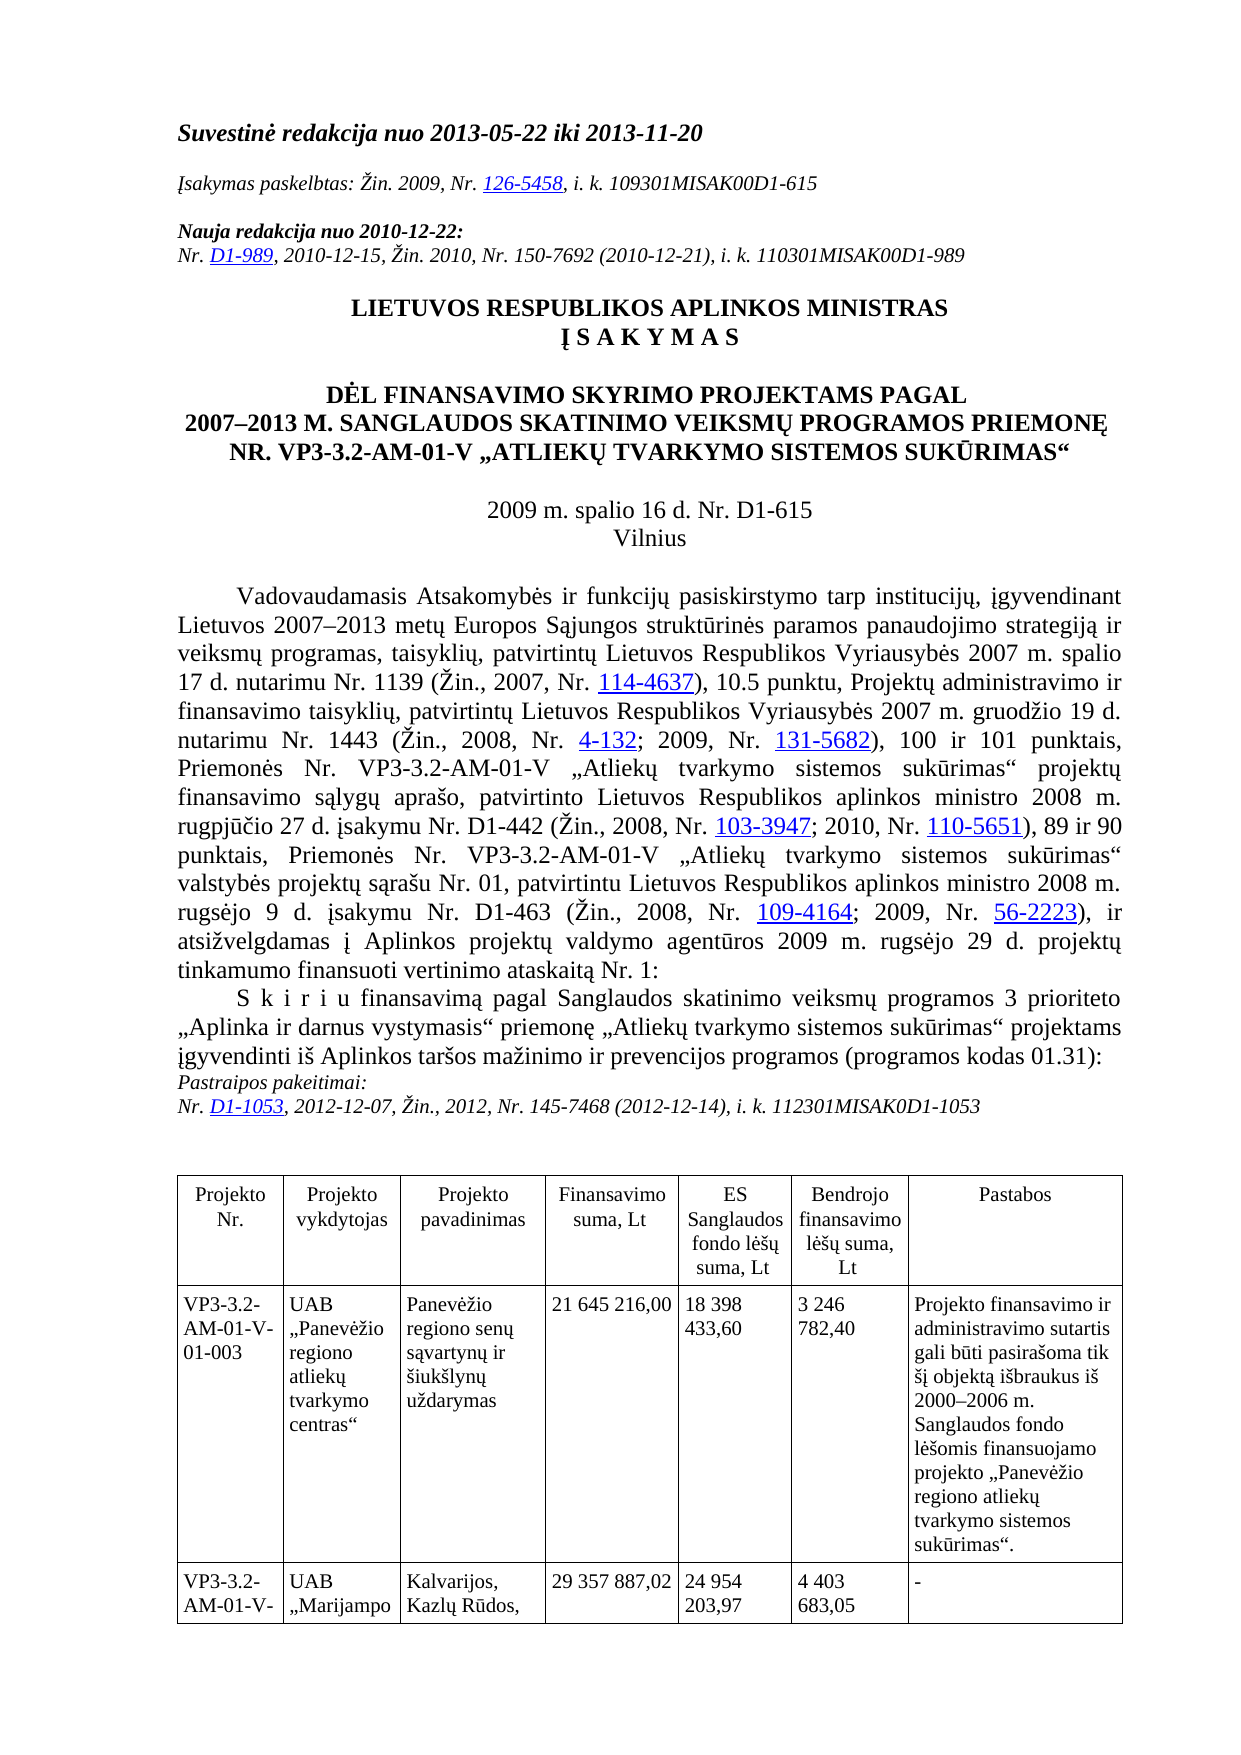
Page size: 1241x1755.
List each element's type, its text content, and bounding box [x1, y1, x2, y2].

text 2007–2013 M. SANGLAUDOS SKATINIMO VEIKSMŲ PROGRAMOS PRIEMONĘ [177, 408, 1122, 437]
text Suvestinė redakcija nuo 2013-05-22 iki 2013-11-20 [177, 118, 1122, 147]
table_cell 21 645 216,00 [546, 1286, 678, 1562]
table_cell VP3-3.2-AM-01-V-01-003 [178, 1286, 283, 1562]
table_cell 24 954 203,97 [679, 1563, 791, 1623]
text Vadovaudamasis Atsakomybės ir funkcijų pasiskirstymo tarp institucijų, įgyvendinant Lietuvos 2007–2013 metų Europos Sąjungos struktūrinės paramos panaudojimo strategiją ir veiksmų programas, taisyklių, patvirtintų Lietuvos Respublikos Vyriausybės 2007 m. spalio 17 d. nutarimu Nr. 1139 (Žin., 2007, Nr. 114-4637), 10.5 punktu, Projektų administravimo ir finansavimo taisyklių, patvirtintų Lietuvos Respublikos Vyriausybės 2007 m. gruodžio 19 d. nutarimu Nr. 1443 (Žin., 2008, Nr. 4-132; 2009, Nr. 131-5682), 100 ir 101 punktais, Priemonės Nr. VP3-3.2-AM-01-V „Atliekų tvarkymo sistemos sukūrimas“ projektų finansavimo sąlygų aprašo, patvirtinto Lietuvos Respublikos aplinkos ministro 2008 m. rugpjūčio 27 d. įsakymu Nr. D1-442 (Žin., 2008, Nr. 103-3947; 2010, Nr. 110-5651), 89 ir 90 punktais, Priemonės Nr. VP3-3.2-AM-01-V „Atliekų tvarkymo sistemos sukūrimas“ valstybės projektų sąrašu Nr. 01, patvirtintu Lietuvos Respublikos aplinkos ministro 2008 m. rugsėjo 9 d. įsakymu Nr. D1-463 (Žin., 2008, Nr. 109-4164; 2009, Nr. 56-2223), ir atsižvelgdamas į Aplinkos projektų valdymo agentūros 2009 m. rugsėjo 29 d. projektų tinkamumo finansuoti vertinimo ataskaitą Nr. 1: [177, 581, 1122, 983]
table_cell UAB „Marijampo [284, 1563, 400, 1623]
text Vilnius [177, 523, 1122, 552]
table_cell Panevėžio regiono senų sąvartynų ir šiukšlynų uždarymas [401, 1286, 545, 1562]
table_cell VP3-3.2-AM-01-V- [178, 1563, 283, 1623]
table_cell Projekto finansavimo ir administravimo sutartis gali būti pasirašoma tik šį objektą išbraukus iš 2000–2006 m. Sanglaudos fondo lėšomis finansuojamo projekto „Panevėžio regiono atliekų tvarkymo sistemos sukūrimas“. [909, 1286, 1122, 1562]
table_header Finansavimo suma, Lt [546, 1176, 678, 1284]
table_cell 4 403 683,05 [792, 1563, 908, 1623]
table_header ES Sanglaudos fondo lėšų suma, Lt [679, 1176, 791, 1284]
text Į S A K Y M A S [177, 322, 1122, 351]
table_header Projekto pavadinimas [401, 1176, 545, 1284]
table_cell 18 398 433,60 [679, 1286, 791, 1562]
text LIETUVOS RESPUBLIKOS APLINKOS MINISTRAS [177, 293, 1122, 322]
table_header Bendrojo finansavimo lėšų suma, Lt [792, 1176, 908, 1284]
text Nr. VP3-3.2-AM-01-V „ATLIEKŲ TVARKYMO SISTEMOS SUKŪRIMAS“ [177, 437, 1122, 466]
table_cell UAB „Panevėžio regiono atliekų tvarkymo centras“ [284, 1286, 400, 1562]
table_cell Kalvarijos, Kazlų Rūdos, [401, 1563, 545, 1623]
table_header Pastabos [909, 1176, 1122, 1284]
text Nr. D1-1053, 2012-12-07, Žin., 2012, Nr. 145-7468 (2012-12-14), i. k. 112301MISAK0D1-1053 [177, 1094, 1122, 1118]
table_cell 29 357 887,02 [546, 1563, 678, 1623]
table_cell - [909, 1563, 1122, 1623]
text Įsakymas paskelbtas: Žin. 2009, Nr. 126-5458, i. k. 109301MISAK00D1-615 [177, 171, 1122, 195]
text DĖL FINANSAVIMO SKYRIMO PROJEKTAMS PAGAL [177, 380, 1122, 408]
text S k i r i u finansavimą pagal Sanglaudos skatinimo veiksmų programos 3 prioriteto „Aplinka ir darnus vystymasis“ priemonę „Atliekų tvarkymo sistemos sukūrimas“ projektams įgyvendinti iš Aplinkos taršos mažinimo ir prevencijos programos (programos kodas 01.31): [177, 983, 1122, 1070]
text 2009 m. spalio 16 d. Nr. D1-615 [177, 495, 1122, 523]
table_cell 3 246 782,40 [792, 1286, 908, 1562]
text Pastraipos pakeitimai: [177, 1070, 1122, 1094]
text Nr. D1-989, 2010-12-15, Žin. 2010, Nr. 150-7692 (2010-12-21), i. k. 110301MISAK00D1-989 [177, 243, 1122, 267]
text Nauja redakcija nuo 2010-12-22: [177, 219, 1122, 243]
table_header Projekto vykdytojas [284, 1176, 400, 1284]
table_header Projekto Nr. [178, 1176, 283, 1284]
